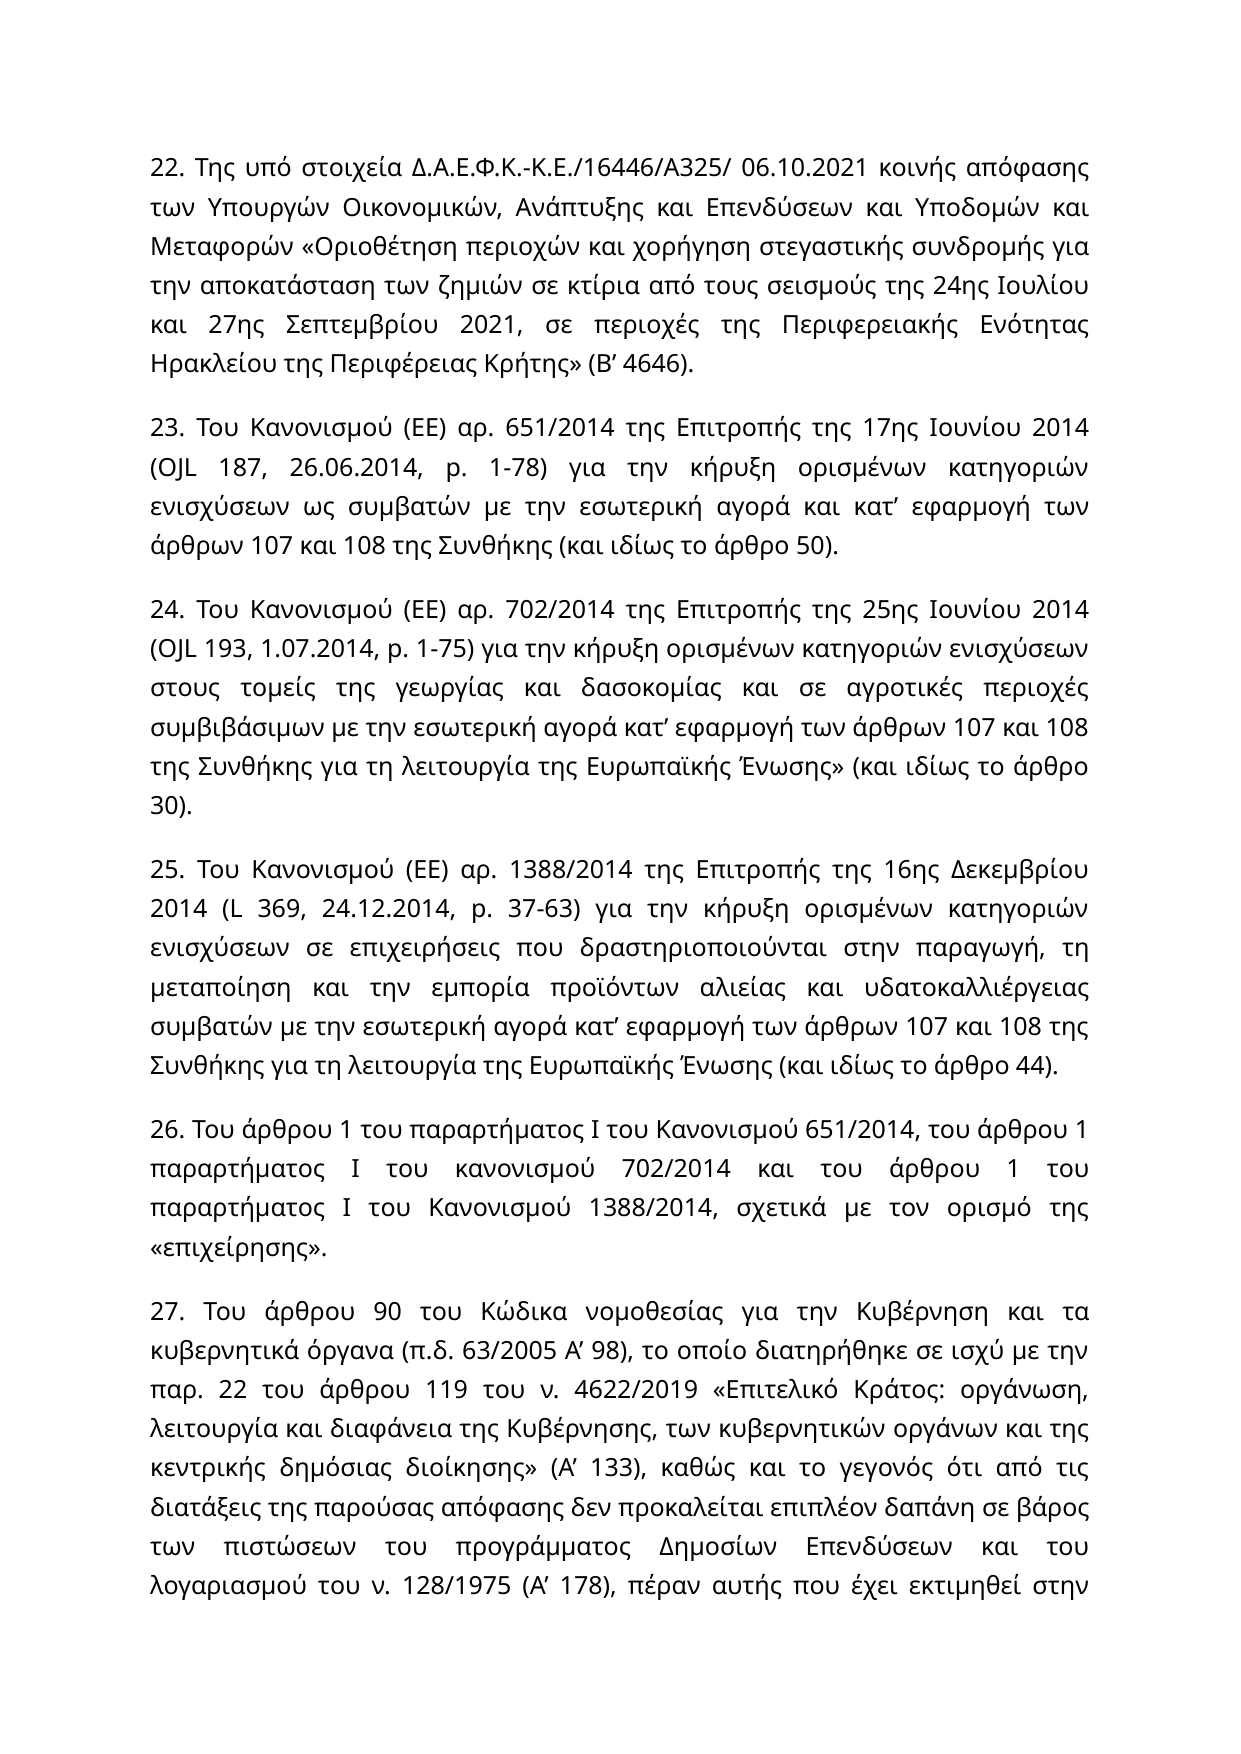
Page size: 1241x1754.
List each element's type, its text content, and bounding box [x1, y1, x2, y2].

text 27. Του άρθρου 90 του Κώδικα νομοθεσίας για την Κυβέρνηση και τα κυβερνητικά όργανα (π.δ. 63/2005 Α’ 98), το οποίο διατηρήθηκε σε ισχύ με την παρ. 22 του άρθρου 119 του ν. 4622/2019 «Επιτελικό Κράτος: οργάνωση, λειτουργία και διαφάνεια της Κυβέρνησης, των κυβερνητικών οργάνων και της κεντρικής δημόσιας διοίκησης» (Α’ 133), καθώς και το γεγονός ότι από τις διατάξεις της παρούσας απόφασης δεν προκαλείται επιπλέον δαπάνη σε βάρος των πιστώσεων του προγράμματος Δημοσίων Επενδύσεων και του λογαριασμού του ν. 128/1975 (Α’ 178), πέραν αυτής που έχει εκτιμηθεί στην [150, 1293, 1090, 1602]
text 22. Της υπό στοιχεία Δ.Α.Ε.Φ.Κ.-Κ.Ε./16446/Α325/ 06.10.2021 κοινής απόφασης των Υπουργών Οικονομικών, Ανάπτυξης και Επενδύσεων και Υποδομών και Μεταφορών «Οριοθέτηση περιοχών και χορήγηση στεγαστικής συνδρομής για την αποκατάσταση των ζημιών σε κτίρια από τους σεισμούς της 24ης Ιουλίου και 27ης Σεπτεμβρίου 2021, σε περιοχές της Περιφερειακής Ενότητας Ηρακλείου της Περιφέρειας Κρήτης» (Β’ 4646). [150, 150, 1090, 380]
text 25. Του Κανονισμού (ΕΕ) αρ. 1388/2014 της Επιτροπής της 16ης Δεκεμβρίου 2014 (L 369, 24.12.2014, p. 37-63) για την κήρυξη ορισμένων κατηγοριών ενισχύσεων σε επιχειρήσεις που δραστηριοποιούνται στην παραγωγή, τη μεταποίηση και την εμπορία προϊόντων αλιείας και υδατοκαλλιέργειας συμβατών με την εσωτερική αγορά κατ’ εφαρμογή των άρθρων 107 και 108 της Συνθήκης για τη λειτουργία της Ευρωπαϊκής Ένωσης (και ιδίως το άρθρο 44). [150, 852, 1090, 1082]
text 24. Του Κανονισμού (ΕΕ) αρ. 702/2014 της Επιτροπής της 25ης Ιουνίου 2014 (OJL 193, 1.07.2014, p. 1-75) για την κήρυξη ορισμένων κατηγοριών ενισχύσεων στους τομείς της γεωργίας και δασοκομίας και σε αγροτικές περιοχές συμβιβάσιμων με την εσωτερική αγορά κατ’ εφαρμογή των άρθρων 107 και 108 της Συνθήκης για τη λειτουργία της Ευρωπαϊκής Ένωσης» (και ιδίως το άρθρο 30). [150, 592, 1090, 822]
text 23. Του Κανονισμού (ΕΕ) αρ. 651/2014 της Επιτροπής της 17ης Ιουνίου 2014 (OJL 187, 26.06.2014, p. 1-78) για την κήρυξη ορισμένων κατηγοριών ενισχύσεων ως συμβατών με την εσωτερική αγορά και κατ’ εφαρμογή των άρθρων 107 και 108 της Συνθήκης (και ιδίως το άρθρο 50). [150, 410, 1090, 562]
text 26. Του άρθρου 1 του παραρτήματος Ι του Κανονισμού 651/2014, του άρθρου 1 παραρτήματος Ι του κανονισμού 702/2014 και του άρθρου 1 του παραρτήματος Ι του Κανονισμού 1388/2014, σχετικά με τον ορισμό της «επιχείρησης». [150, 1112, 1090, 1263]
